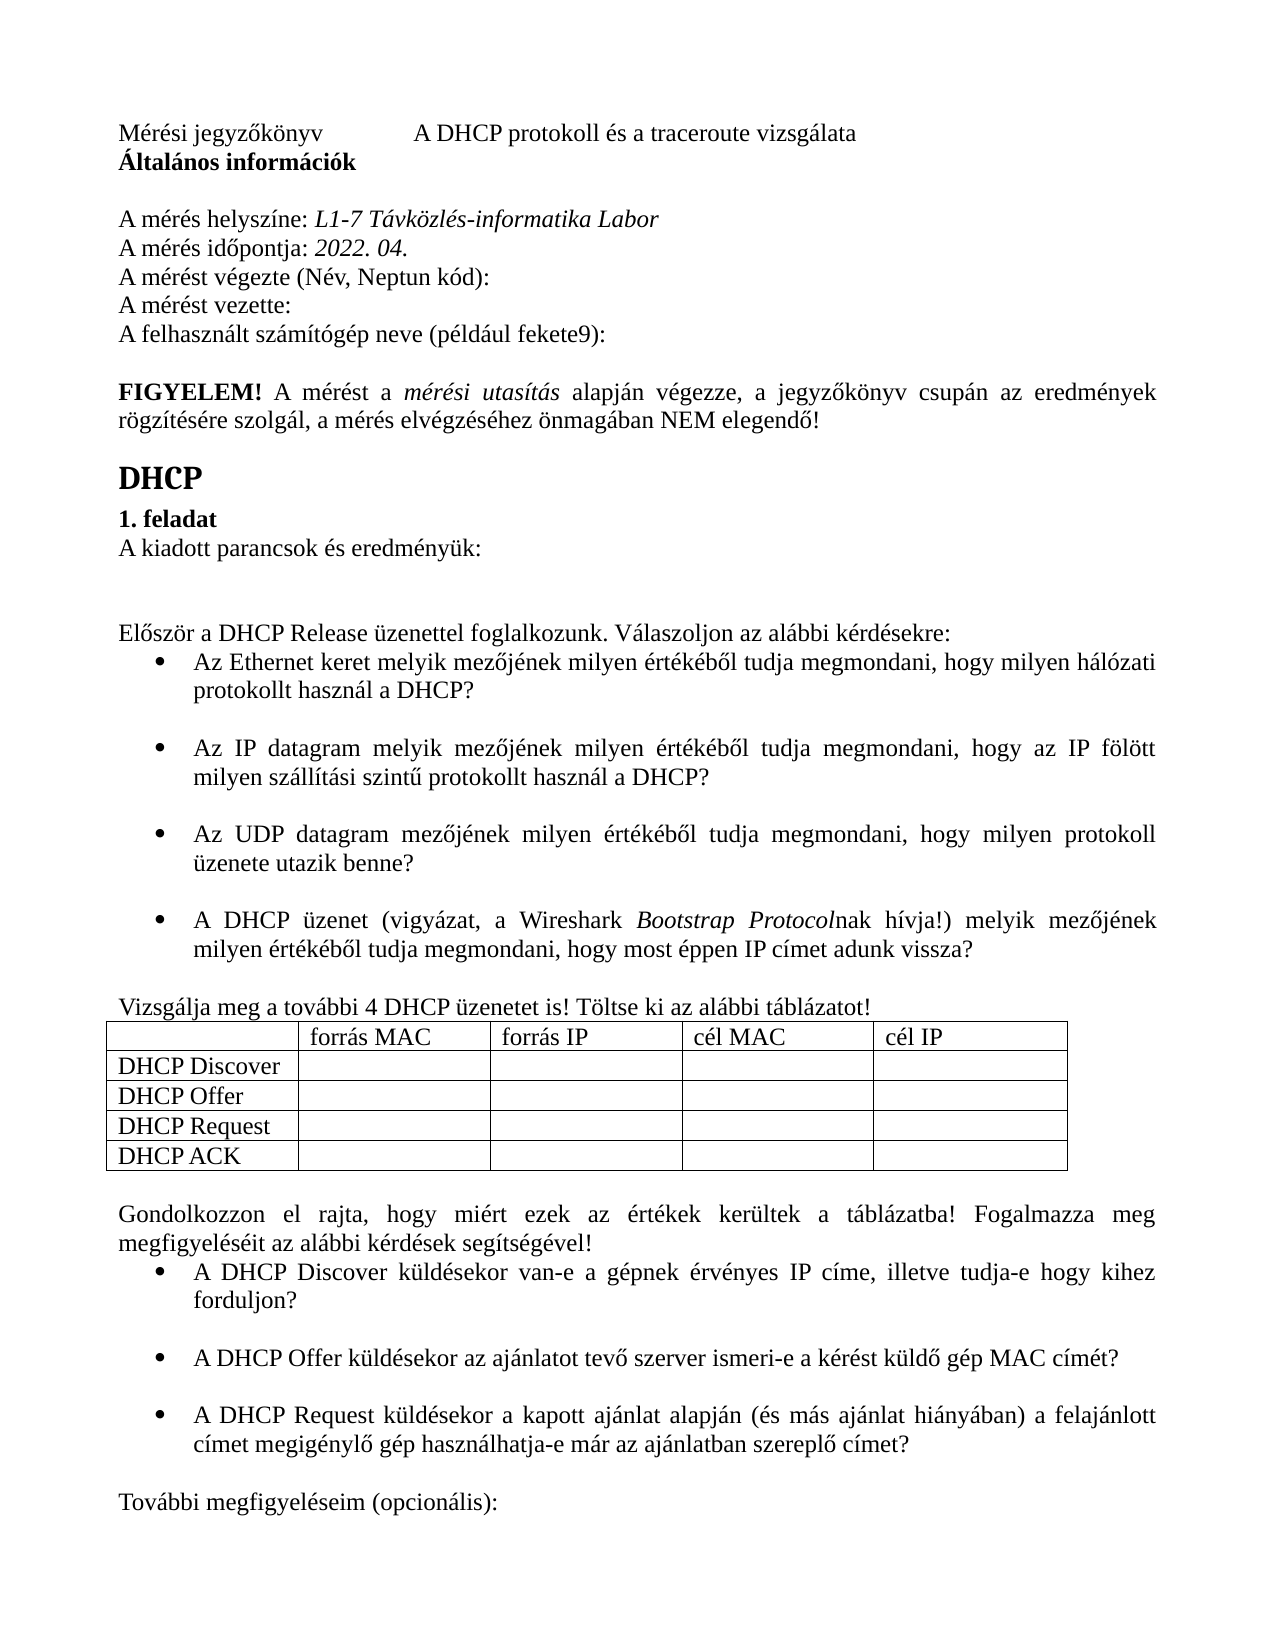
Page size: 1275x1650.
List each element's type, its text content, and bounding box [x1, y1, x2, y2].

list Az Ethernet keret melyik mezőjének milyen értékéből tudja megmondani, hogy milyen hálózati protokollt használ a DHCP? [156, 647, 1157, 704]
table_cell [683, 1051, 873, 1080]
subtitle DHCP [118, 459, 1157, 498]
table_cell [491, 1111, 682, 1140]
table_cell [299, 1051, 490, 1080]
text A mérés helyszíne: L1-7 Távközlés-informatika Labor [118, 204, 1157, 233]
text A mérést vezette: [118, 291, 1157, 319]
table_header cél IP [874, 1022, 1067, 1050]
text 1. feladat [118, 504, 1157, 533]
text Mérési jegyzőkönyv A DHCP protokoll és a traceroute vizsgálata [118, 118, 1157, 147]
table_cell [491, 1051, 682, 1080]
table_cell [683, 1081, 873, 1110]
table_cell [683, 1111, 873, 1140]
table_cell DHCP Discover [107, 1051, 298, 1080]
text Gondolkozzon el rajta, hogy miért ezek az értékek kerültek a táblázatba! Fogalmazza meg megfigyeléséit az alábbi kérdések segítségével! [118, 1199, 1157, 1257]
text További megfigyeléseim (opcionális): [118, 1487, 1157, 1516]
text A mérés időpontja: 2022. 04. [118, 233, 1157, 262]
text Vizsgálja meg a további 4 DHCP üzenetet is! Töltse ki az alábbi táblázatot! [118, 992, 1157, 1021]
text A kiadott parancsok és eredményük: [118, 533, 1157, 561]
table_cell DHCP ACK [107, 1141, 298, 1169]
text Általános információk [118, 147, 1157, 176]
table_cell [299, 1081, 490, 1110]
table_cell [491, 1141, 682, 1169]
table_cell [683, 1141, 873, 1169]
table_cell [299, 1111, 490, 1140]
table_header forrás IP [491, 1022, 682, 1050]
table_cell [874, 1141, 1067, 1169]
table_header [107, 1022, 298, 1050]
table_header cél MAC [683, 1022, 873, 1050]
table_cell [299, 1141, 490, 1169]
list A DHCP Offer küldésekor az ajánlatot tevő szerver ismeri-e a kérést küldő gép MAC címét? [156, 1343, 1157, 1372]
list A DHCP Request küldésekor a kapott ajánlat alapján (és más ajánlat hiányában) a felajánlott címet megigénylő gép használhatja-e már az ajánlatban szereplő címet? [156, 1401, 1157, 1458]
list A DHCP üzenet (vigyázat, a Wireshark Bootstrap Protocolnak hívja!) melyik mezőjének milyen értékéből tudja megmondani, hogy most éppen IP címet adunk vissza? [156, 906, 1157, 963]
table_cell [874, 1111, 1067, 1140]
text A mérést végezte (Név, Neptun kód): [118, 262, 1157, 291]
list Az UDP datagram mezőjének milyen értékéből tudja megmondani, hogy milyen protokoll üzenete utazik benne? [156, 819, 1157, 877]
table_header forrás MAC [299, 1022, 490, 1050]
list Az IP datagram melyik mezőjének milyen értékéből tudja megmondani, hogy az IP fölött milyen szállítási szintű protokollt használ a DHCP? [156, 733, 1157, 791]
table_cell DHCP Offer [107, 1081, 298, 1110]
table_cell DHCP Request [107, 1111, 298, 1140]
text Először a DHCP Release üzenettel foglalkozunk. Válaszoljon az alábbi kérdésekre: [118, 618, 1157, 647]
list A DHCP Discover küldésekor van-e a gépnek érvényes IP címe, illetve tudja-e hogy kihez forduljon? [156, 1257, 1157, 1314]
text FIGYELEM! A mérést a mérési utasítás alapján végezze, a jegyzőkönyv csupán az eredmények rögzítésére szolgál, a mérés elvégzéséhez önmagában NEM elegendő! [118, 377, 1157, 434]
text A felhasznált számítógép neve (például fekete9): [118, 319, 1157, 348]
table_cell [491, 1081, 682, 1110]
table_cell [874, 1051, 1067, 1080]
table_cell [874, 1081, 1067, 1110]
